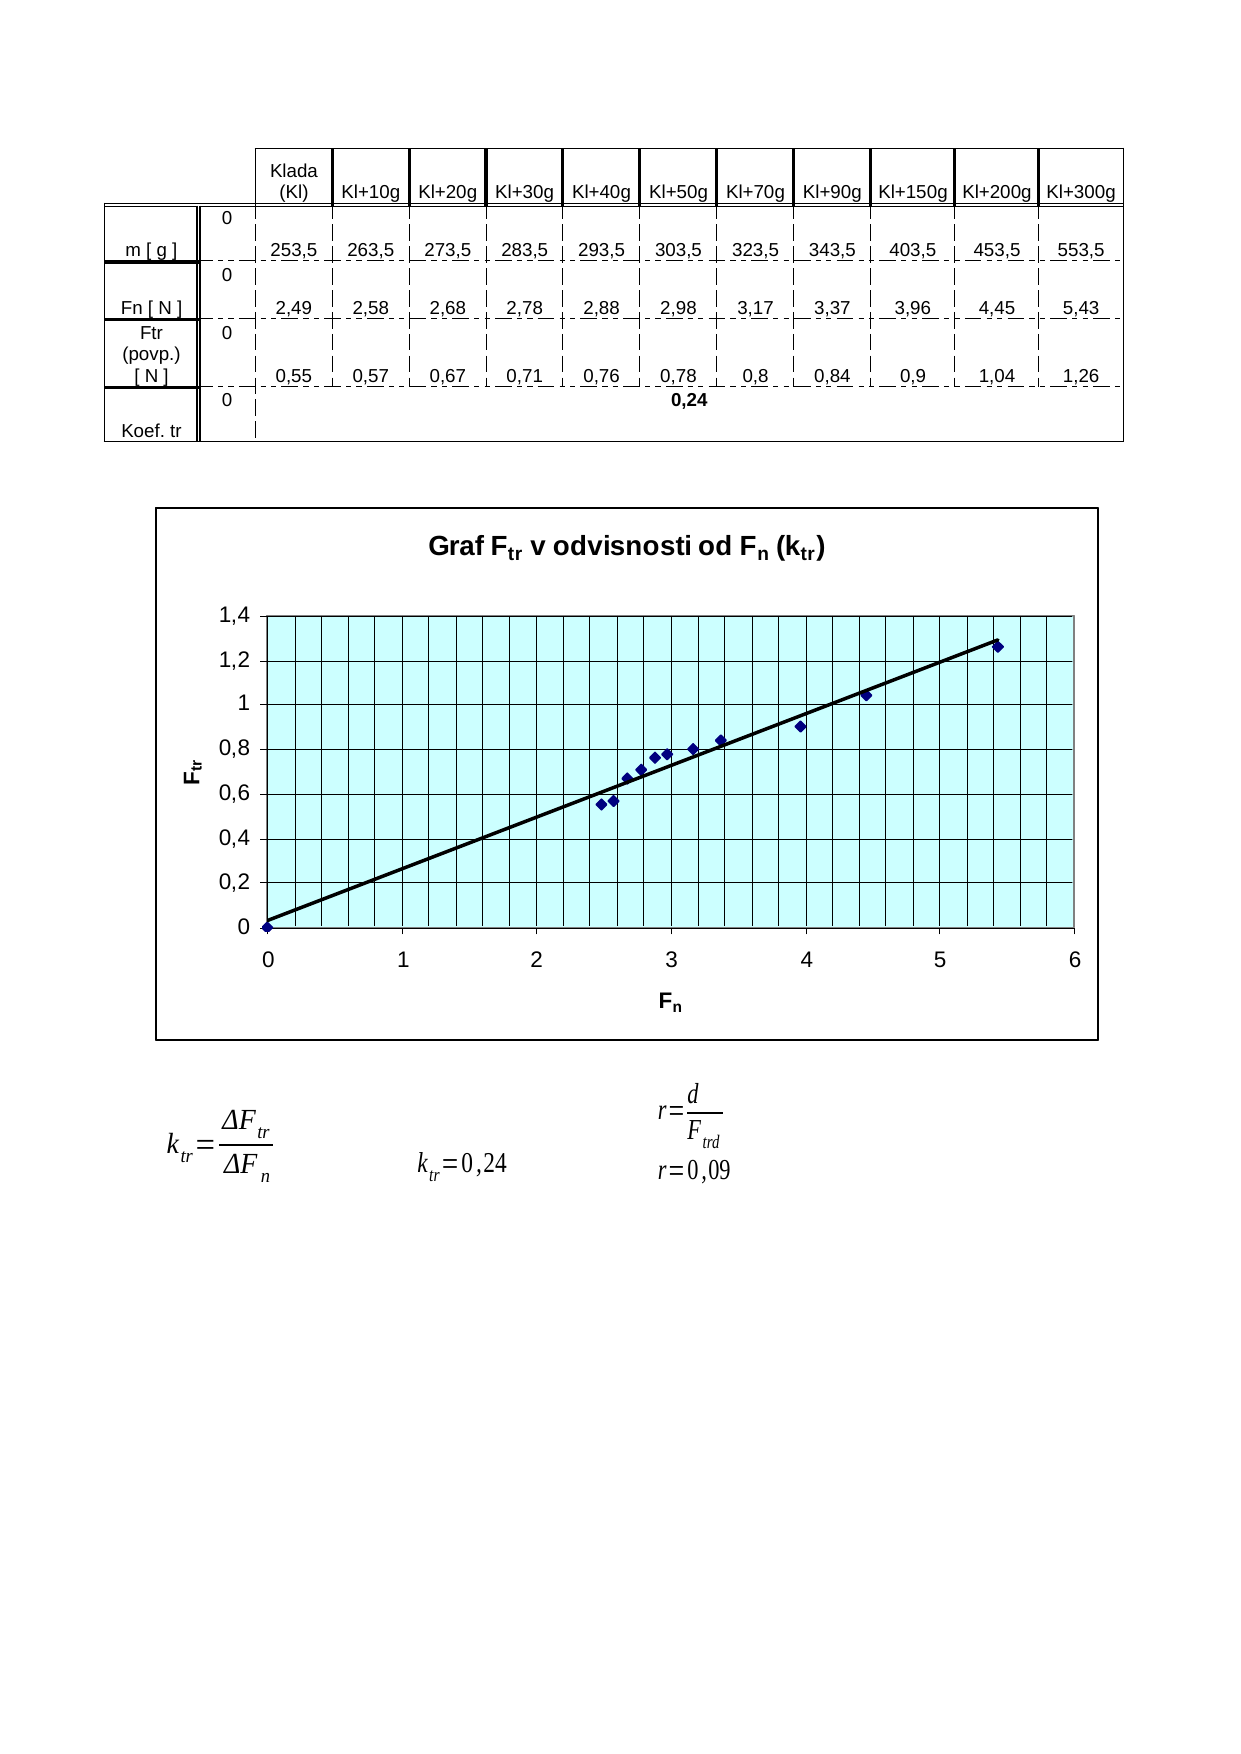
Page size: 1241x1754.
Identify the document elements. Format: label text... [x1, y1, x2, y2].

table_header Kl+30g [488, 149, 561, 202]
table_cell 0 [201, 260, 255, 318]
table_header [198, 148, 255, 202]
table_header [104, 148, 198, 202]
table_header Kl+150g [872, 149, 953, 202]
table_cell 0,84 [794, 318, 871, 386]
table_header Kl+70g [718, 149, 792, 202]
table_cell 3,37 [794, 260, 871, 318]
table_cell 303,5 [640, 207, 717, 260]
table_cell 293,5 [563, 207, 640, 260]
table_cell 0,9 [871, 318, 955, 386]
table_cell 0,24 [255, 386, 1123, 441]
table_header Kl+40g [564, 149, 638, 202]
table_cell 0,57 [332, 318, 409, 386]
table_cell 4,45 [955, 260, 1039, 318]
table_cell m [ g ] [105, 207, 196, 260]
table_cell 1,04 [955, 318, 1039, 386]
table_cell 0 [201, 386, 255, 441]
table_cell 273,5 [409, 207, 486, 260]
table_cell 2,58 [332, 260, 409, 318]
table_cell 1,26 [1039, 318, 1123, 386]
table_cell 553,5 [1039, 207, 1123, 260]
table_cell 2,98 [640, 260, 717, 318]
table_cell 3,17 [717, 260, 794, 318]
table_header Kl+200g [956, 149, 1037, 202]
table_cell 283,5 [486, 207, 563, 260]
table_cell 263,5 [332, 207, 409, 260]
table_header Kl+50g [641, 149, 715, 202]
table_cell 343,5 [794, 207, 871, 260]
table_cell 453,5 [955, 207, 1039, 260]
table_cell 5,43 [1039, 260, 1123, 318]
table_cell 323,5 [717, 207, 794, 260]
table_cell Koef. tr [105, 389, 196, 441]
table_cell Fn [ N ] [105, 264, 196, 318]
table_cell 0,8 [717, 318, 794, 386]
table_cell 3,96 [871, 260, 955, 318]
table_cell 0,71 [486, 318, 563, 386]
table_cell 0,55 [255, 318, 332, 386]
table_header Klada (Kl) [256, 149, 331, 202]
table_cell 2,88 [563, 260, 640, 318]
table_cell 0,76 [563, 318, 640, 386]
table_cell 0 [201, 318, 255, 386]
table_cell 253,5 [255, 207, 332, 260]
table_cell 0,78 [640, 318, 717, 386]
table_header Kl+90g [795, 149, 869, 202]
table_cell 403,5 [871, 207, 955, 260]
table_cell 2,49 [255, 260, 332, 318]
table_header Kl+20g [411, 149, 484, 202]
table_cell 2,78 [486, 260, 563, 318]
table_cell 0,67 [409, 318, 486, 386]
table_cell Ftr (povp.) [ N ] [105, 321, 196, 386]
table_header Kl+10g [334, 149, 408, 202]
table_header Kl+300g [1040, 149, 1123, 202]
table_cell 0 [201, 207, 255, 260]
table_cell 2,68 [409, 260, 486, 318]
